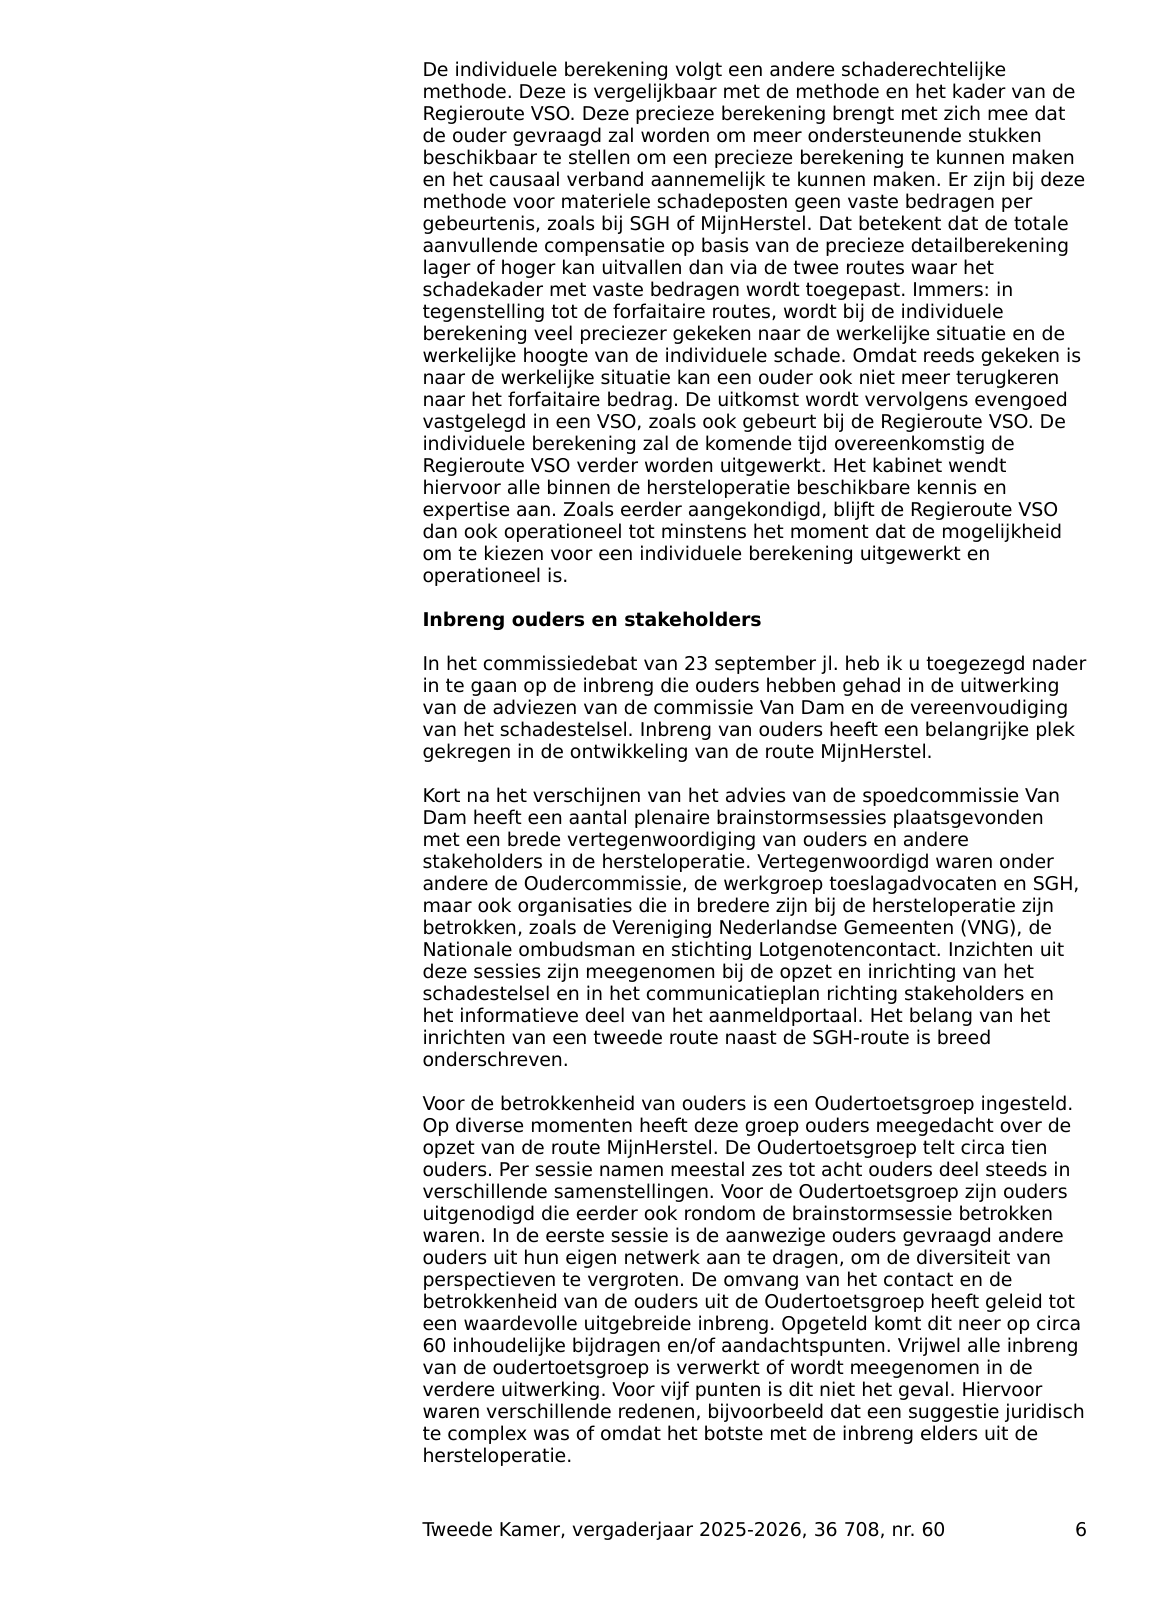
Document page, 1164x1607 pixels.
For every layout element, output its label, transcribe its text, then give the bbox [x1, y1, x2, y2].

text De individuele berekening volgt een andere schaderechtelijke methode. Deze is vergelijkbaar met de methode en het kader van de Regieroute VSO. Deze precieze berekening brengt met zich mee dat de ouder gevraagd zal worden om meer ondersteunende stukken beschikbaar te stellen om een precieze berekening te kunnen maken en het causaal verband aannemelijk te kunnen maken. Er zijn bij deze methode voor materiele schadeposten geen vaste bedragen per gebeurtenis, zoals bij SGH of MijnHerstel. Dat betekent dat de totale aanvullende compensatie op basis van de precieze detailberekening lager of hoger kan uitvallen dan via de twee routes waar het schadekader met vaste bedragen wordt toegepast. Immers: in tegenstelling tot de forfaitaire routes, wordt bij de individuele berekening veel preciezer gekeken naar de werkelijke situatie en de werkelijke hoogte van de individuele schade. Omdat reeds gekeken is naar de werkelijke situatie kan een ouder ook niet meer terugkeren naar het forfaitaire bedrag. De uitkomst wordt vervolgens evengoed vastgelegd in een VSO, zoals ook gebeurt bij de Regieroute VSO. De individuele berekening zal de komende tijd overeenkomstig de Regieroute VSO verder worden uitgewerkt. Het kabinet wendt hiervoor alle binnen de hersteloperatie beschikbare kennis en expertise aan. Zoals eerder aangekondigd, blijft de Regieroute VSO dan ook operationeel tot minstens het moment dat de mogelijkheid om te kiezen voor een individuele berekening uitgewerkt en operationeel is. [422, 59, 1087, 587]
subtitle Inbreng ouders en stakeholders [422, 609, 1087, 631]
text Voor de betrokkenheid van ouders is een Oudertoetsgroep ingesteld. Op diverse momenten heeft deze groep ouders meegedacht over de opzet van de route MijnHerstel. De Oudertoetsgroep telt circa tien ouders. Per sessie namen meestal zes tot acht ouders deel steeds in verschillende samenstellingen. Voor de Oudertoetsgroep zijn ouders uitgenodigd die eerder ook rondom de brainstormsessie betrokken waren. In de eerste sessie is de aanwezige ouders gevraagd andere ouders uit hun eigen netwerk aan te dragen, om de diversiteit van perspectieven te vergroten. De omvang van het contact en de betrokkenheid van de ouders uit de Oudertoetsgroep heeft geleid tot een waardevolle uitgebreide inbreng. Opgeteld komt dit neer op circa 60 inhoudelijke bijdragen en/of aandachtspunten. Vrijwel alle inbreng van de oudertoetsgroep is verwerkt of wordt meegenomen in de verdere uitwerking. Voor vijf punten is dit niet het geval. Hiervoor waren verschillende redenen, bijvoorbeeld dat een suggestie juridisch te complex was of omdat het botste met de inbreng elders uit de hersteloperatie. [422, 1093, 1087, 1467]
text In het commissiedebat van 23 september jl. heb ik u toegezegd nader in te gaan op de inbreng die ouders hebben gehad in de uitwerking van de adviezen van de commissie Van Dam en de vereenvoudiging van het schadestelsel. Inbreng van ouders heeft een belangrijke plek gekregen in de ontwikkeling van de route MijnHerstel. [422, 653, 1087, 763]
text Kort na het verschijnen van het advies van de spoedcommissie Van Dam heeft een aantal plenaire brainstormsessies plaatsgevonden met een brede vertegenwoordiging van ouders en andere stakeholders in de hersteloperatie. Vertegenwoordigd waren onder andere de Oudercommissie, de werkgroep toeslagadvocaten en SGH, maar ook organisaties die in bredere zijn bij de hersteloperatie zijn betrokken, zoals de Vereniging Nederlandse Gemeenten (VNG), de Nationale ombudsman en stichting Lotgenotencontact. Inzichten uit deze sessies zijn meegenomen bij de opzet en inrichting van het schadestelsel en in het communicatieplan richting stakeholders en het informatieve deel van het aanmeldportaal. Het belang van het inrichten van een tweede route naast de SGH-route is breed onderschreven. [422, 785, 1087, 1071]
